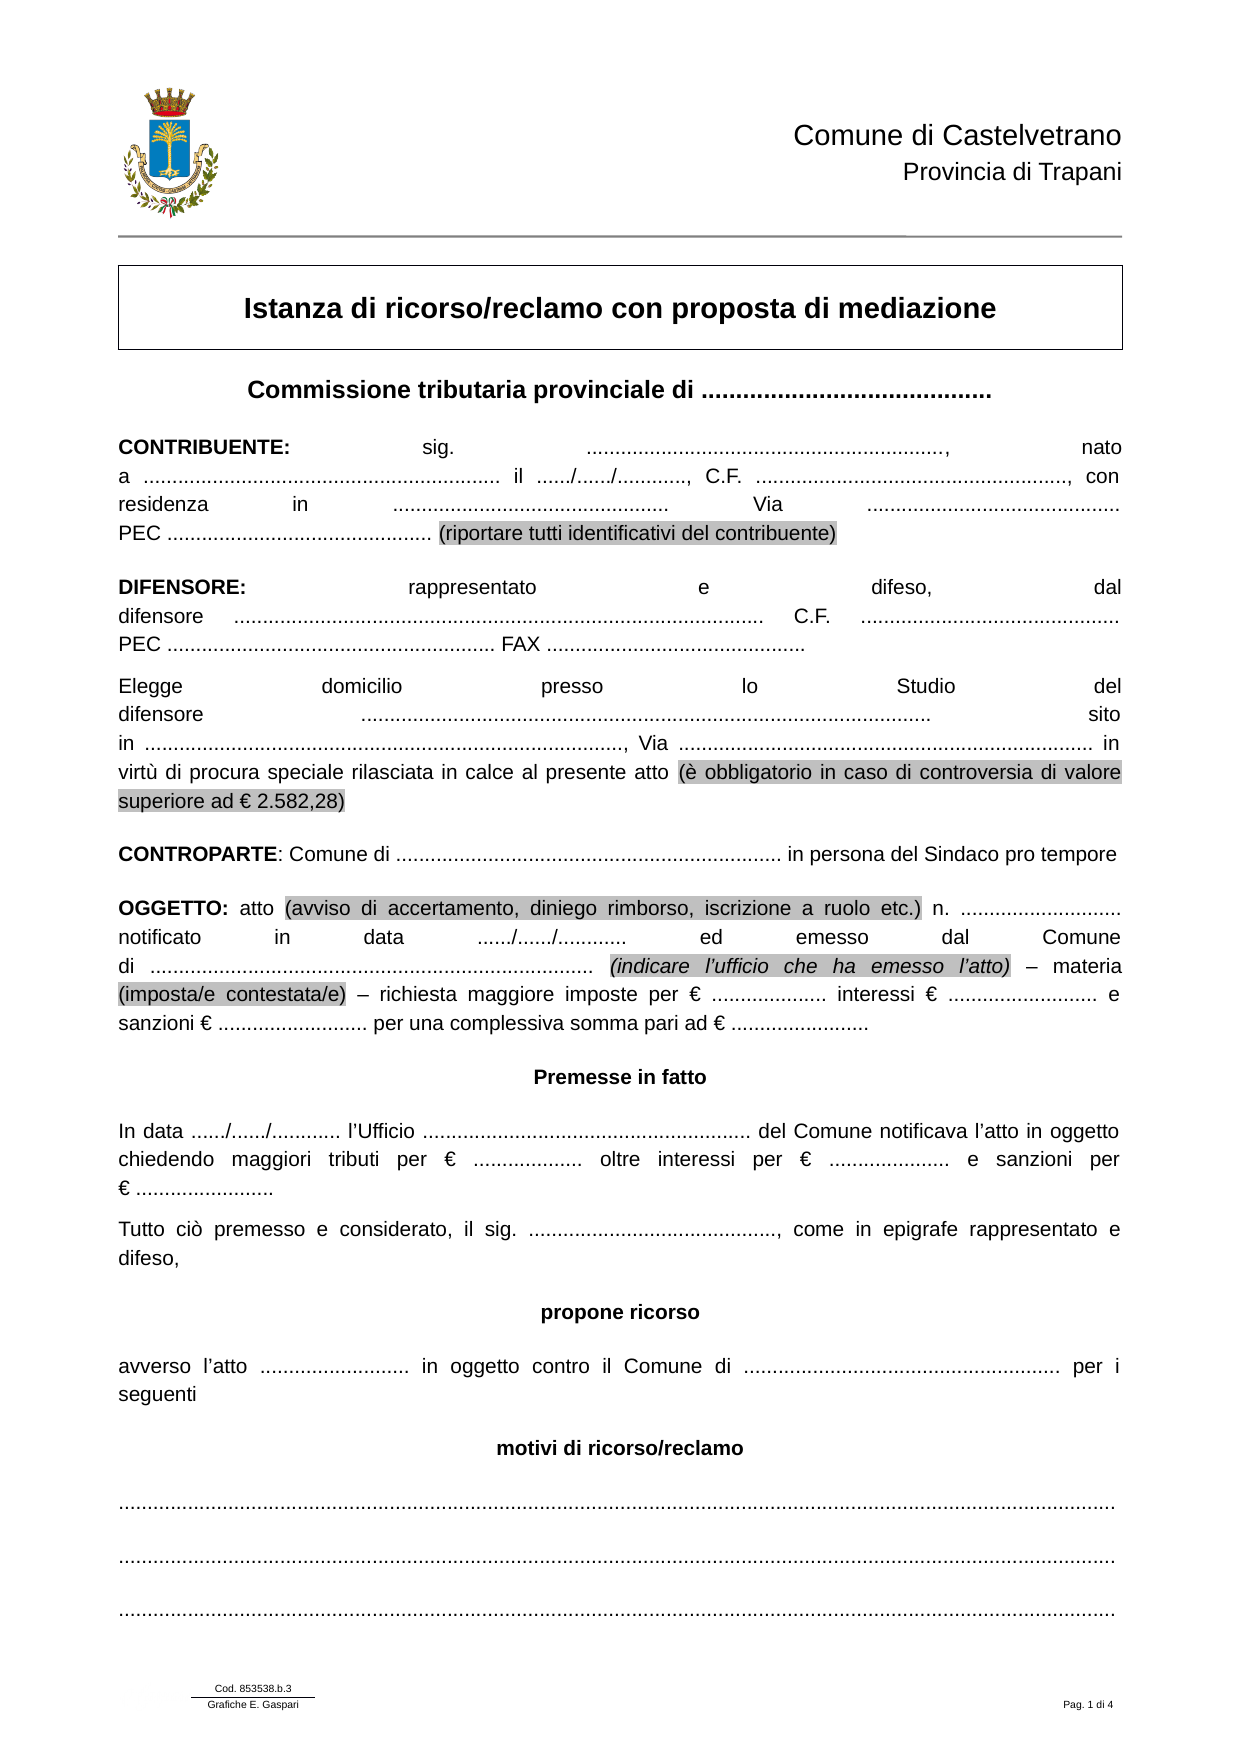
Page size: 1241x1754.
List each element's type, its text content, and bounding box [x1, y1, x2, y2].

picture [122, 87, 224, 219]
text CONTROPARTE: Comune di ................................................................... in persona del Sindaco pro tempore [118, 842, 1122, 866]
text ............................................................................................................................................................................. [118, 1597, 1122, 1621]
text ............................................................................................................................................................................. [118, 1490, 1122, 1514]
text avverso l’atto .......................... in oggetto contro il Comune di ....................................................... per i seguenti [118, 1353, 1122, 1406]
text CONTRIBUENTE: sig. .............................................................., nato a .............................................................. il ....../....../............, C.F. ......................................................, con residenza in ................................................ Via ............................................ PEC .............................................. (riportare tutti identificativi del contribuente) [118, 435, 1122, 545]
text OGGETTO: atto (avviso di accertamento, diniego rimborso, iscrizione a ruolo etc.) n. ............................ notificato in data ....../....../............ ed emesso dal Comune di ............................................................................. (indicare l’ufficio che ha emesso l’atto) – materia (imposta/e contestata/e) – richiesta maggiore imposte per € .................... interessi € .......................... e sanzioni € .......................... per una complessiva somma pari ad € ........................ [118, 896, 1122, 1035]
subtitle Premesse in fatto [118, 1065, 1122, 1089]
text Tutto ciò premesso e considerato, il sig. ..........................................., come in epigrafe rappresentato e difeso, [118, 1217, 1122, 1270]
text ............................................................................................................................................................................. [118, 1543, 1122, 1567]
text In data ....../....../............ l’Ufficio ......................................................... del Comune notificava l’atto in oggetto chiedendo maggiori tributi per € ................... oltre interessi per € ..................... e sanzioni per € ........................ [118, 1118, 1122, 1200]
text Commissione tributaria provinciale di .......................................... [118, 375, 1122, 404]
text Provincia di Trapani [224, 157, 1122, 185]
text DIFENSORE: rappresentato e difeso, dal difensore ............................................................................................ C.F. ............................................. PEC ......................................................... FAX ............................................. [118, 575, 1122, 656]
text motivi di ricorso/reclamo [118, 1436, 1122, 1460]
text Comune di Castelvetrano [224, 118, 1122, 152]
table_header Istanza di ricorso/reclamo con proposta di mediazione [119, 266, 1122, 349]
text Elegge domicilio presso lo Studio del difensore ................................................................................................... sito in ..................................................................................., Via ........................................................................ in virtù di procura speciale rilasciata in calce al presente atto (è obbligatorio in caso di controversia di valore superiore ad € 2.582,28) [118, 673, 1122, 812]
text propone ricorso [118, 1300, 1122, 1324]
